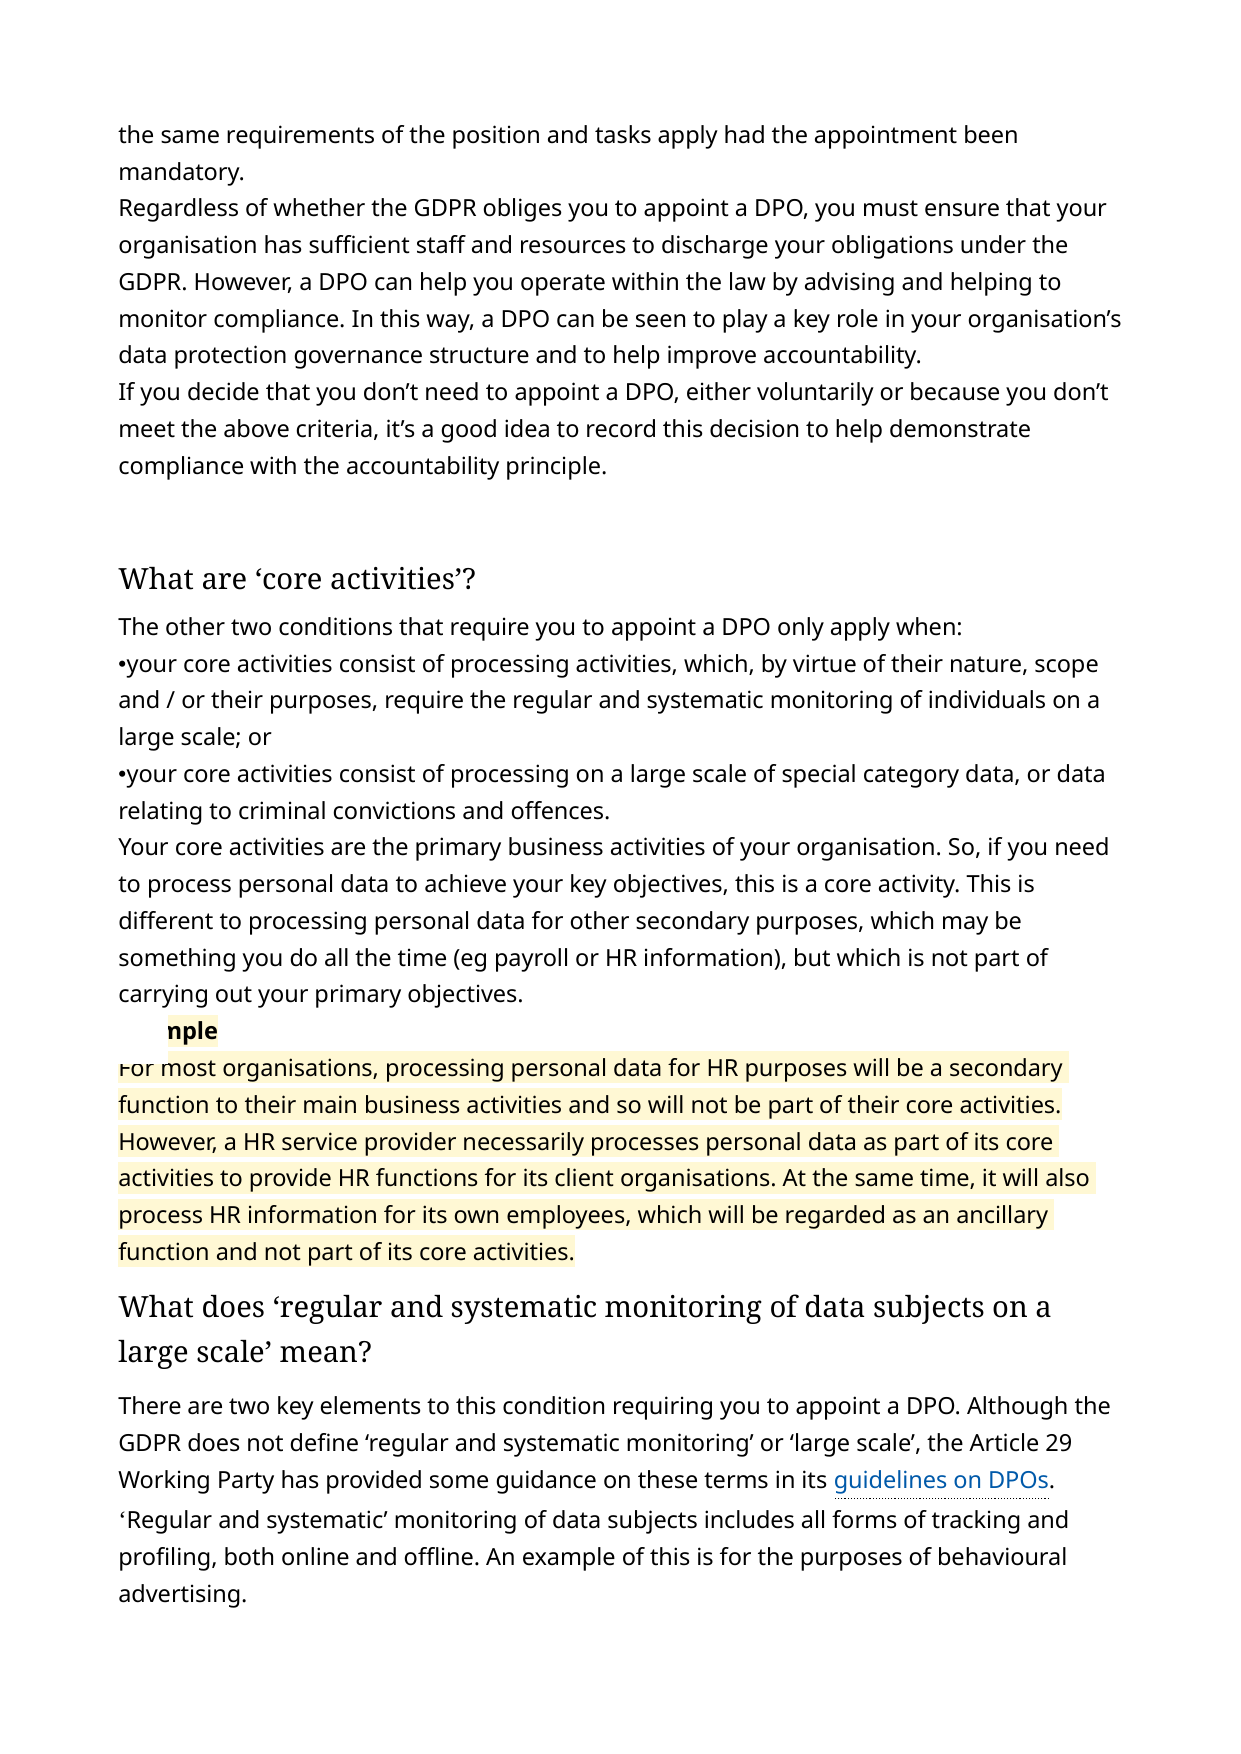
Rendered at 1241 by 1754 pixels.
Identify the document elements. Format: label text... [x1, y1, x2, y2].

list your core activities consist of processing on a large scale of special category data, or data relating to criminal convictions and offences. [118, 757, 1122, 826]
list your core activities consist of processing activities, which, by virtue of their nature, scope and / or their purposes, require the regular and systematic monitoring of individuals on a large scale; or [118, 647, 1122, 752]
text If you decide that you don’t need to appoint a DPO, either voluntarily or because you don’t meet the above criteria, it’s a good idea to record this decision to help demonstrate compliance with the accountability principle. [118, 376, 1122, 481]
subtitle What does ‘regular and systematic monitoring of data subjects on a large scale’ mean? [118, 1287, 1122, 1371]
text However, a HR service provider necessarily processes personal data as part of its core activities to provide HR functions for its client organisations. At the same time, it will also process HR information for its own employees, which will be regarded as an ancillary function and not part of its core activities. [118, 1125, 1122, 1267]
text Example [118, 1014, 1122, 1064]
text There are two key elements to this condition requiring you to appoint a DPO. Although the GDPR does not define ‘regular and systematic monitoring’ or ‘large scale’, the Article 29 Working Party has provided some guidance on these terms in its guidelines on DPOs. [118, 1389, 1122, 1498]
subtitle What are ‘core activities’? [118, 558, 1122, 598]
text the same requirements of the position and tasks apply had the appointment been mandatory. [118, 118, 1122, 187]
text ‘Regular and systematic’ monitoring of data subjects includes all forms of tracking and profiling, both online and offline. An example of this is for the purposes of behavioural advertising. [118, 1504, 1122, 1609]
text For most organisations, processing personal data for HR purposes will be a secondary function to their main business activities and so will not be part of their core activities. [118, 1051, 1122, 1120]
text Your core activities are the primary business activities of your organisation. So, if you need to process personal data to achieve your key objectives, this is a core activity. This is different to processing personal data for other secondary purposes, which may be something you do all the time (eg payroll or HR information), but which is not part of carrying out your primary objectives. [118, 831, 1122, 1010]
text Regardless of whether the GDPR obliges you to appoint a DPO, you must ensure that your organisation has sufficient staff and resources to discharge your obligations under the GDPR. However, a DPO can help you operate within the law by advising and helping to monitor compliance. In this way, a DPO can be seen to play a key role in your organisation’s data protection governance structure and to help improve accountability. [118, 192, 1122, 371]
text The other two conditions that require you to appoint a DPO only apply when: [118, 610, 1122, 642]
